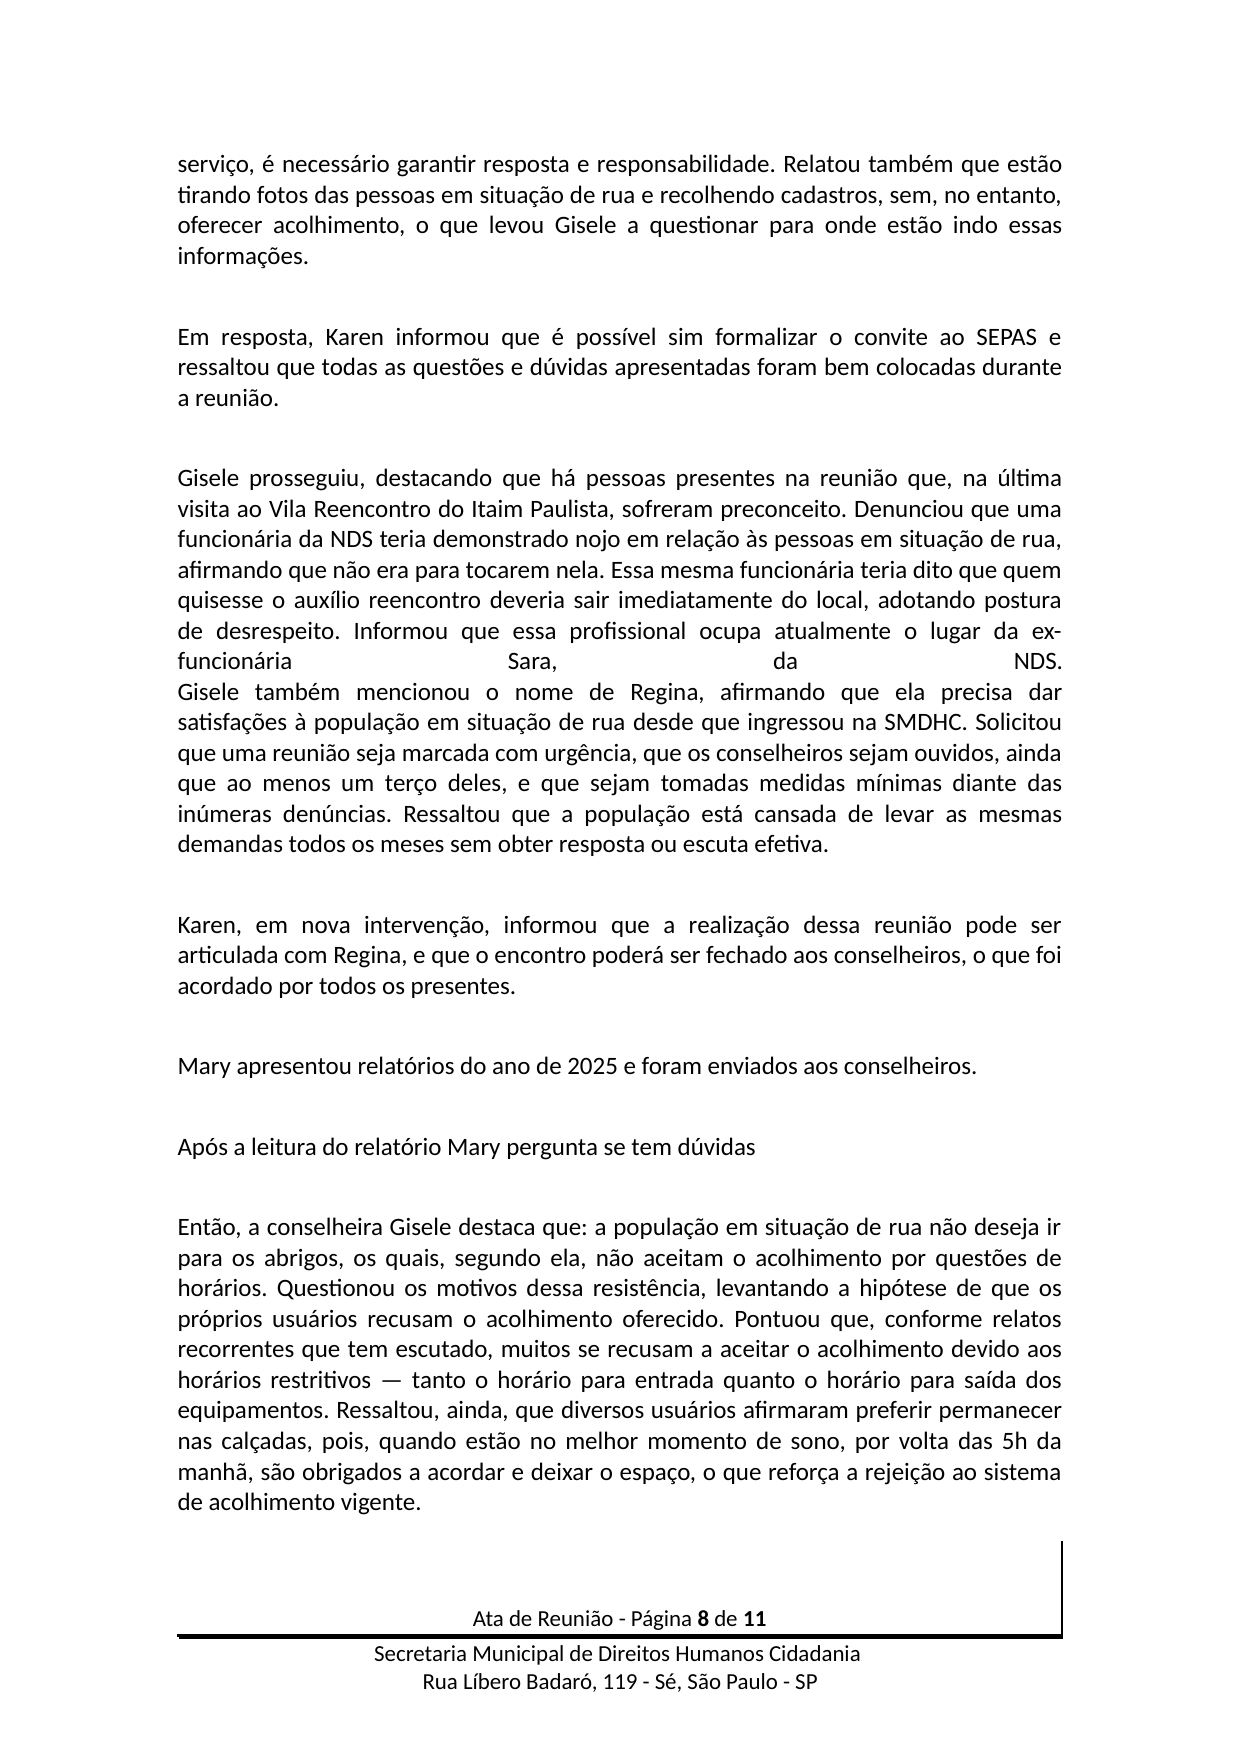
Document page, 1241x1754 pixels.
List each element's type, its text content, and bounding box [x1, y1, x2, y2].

text Em resposta, Karen informou que é possível sim formalizar o convite ao SEPAS e ressaltou que todas as questões e dúvidas apresentadas foram bem colocadas durante a reunião. [177, 321, 1063, 412]
text Mary apresentou relatórios do ano de 2025 e foram enviados aos conselheiros. [177, 1051, 1063, 1081]
text Karen, em nova intervenção, informou que a realização dessa reunião pode ser articulada com Regina, e que o encontro poderá ser fechado aos conselheiros, o que foi acordado por todos os presentes. [177, 909, 1063, 1001]
text serviço, é necessário garantir resposta e responsabilidade. Relatou também que estão tirando fotos das pessoas em situação de rua e recolhendo cadastros, sem, no entanto, oferecer acolhimento, o que levou Gisele a questionar para onde estão indo essas informações. [177, 148, 1063, 271]
text Após a leitura do relatório Mary pergunta se tem dúvidas [177, 1131, 1063, 1162]
text Gisele prosseguiu, destacando que há pessoas presentes na reunião que, na última visita ao Vila Reencontro do Itaim Paulista, sofreram preconceito. Denunciou que uma funcionária da NDS teria demonstrado nojo em relação às pessoas em situação de rua, afirmando que não era para tocarem nela. Essa mesma funcionária teria dito que quem quisesse o auxílio reencontro deveria sair imediatamente do local, adotando postura de desrespeito. Informou que essa profissional ocupa atualmente o lugar da ex-funcionária Sara, da NDS. Gisele também mencionou o nome de Regina, afirmando que ela precisa dar satisfações à população em situação de rua desde que ingressou na SMDHC. Solicitou que uma reunião seja marcada com urgência, que os conselheiros sejam ouvidos, ainda que ao menos um terço deles, e que sejam tomadas medidas mínimas diante das inúmeras denúncias. Ressaltou que a população está cansada de levar as mesmas demandas todos os meses sem obter resposta ou escuta efetiva. [177, 462, 1063, 859]
text Então, a conselheira Gisele destaca que: a população em situação de rua não deseja ir para os abrigos, os quais, segundo ela, não aceitam o acolhimento por questões de horários. Questionou os motivos dessa resistência, levantando a hipótese de que os próprios usuários recusam o acolhimento oferecido. Pontuou que, conforme relatos recorrentes que tem escutado, muitos se recusam a aceitar o acolhimento devido aos horários restritivos — tanto o horário para entrada quanto o horário para saída dos equipamentos. Ressaltou, ainda, que diversos usuários afirmaram preferir permanecer nas calçadas, pois, quando estão no melhor momento de sono, por volta das 5h da manhã, são obrigados a acordar e deixar o espaço, o que reforça a rejeição ao sistema de acolhimento vigente. [177, 1212, 1063, 1517]
